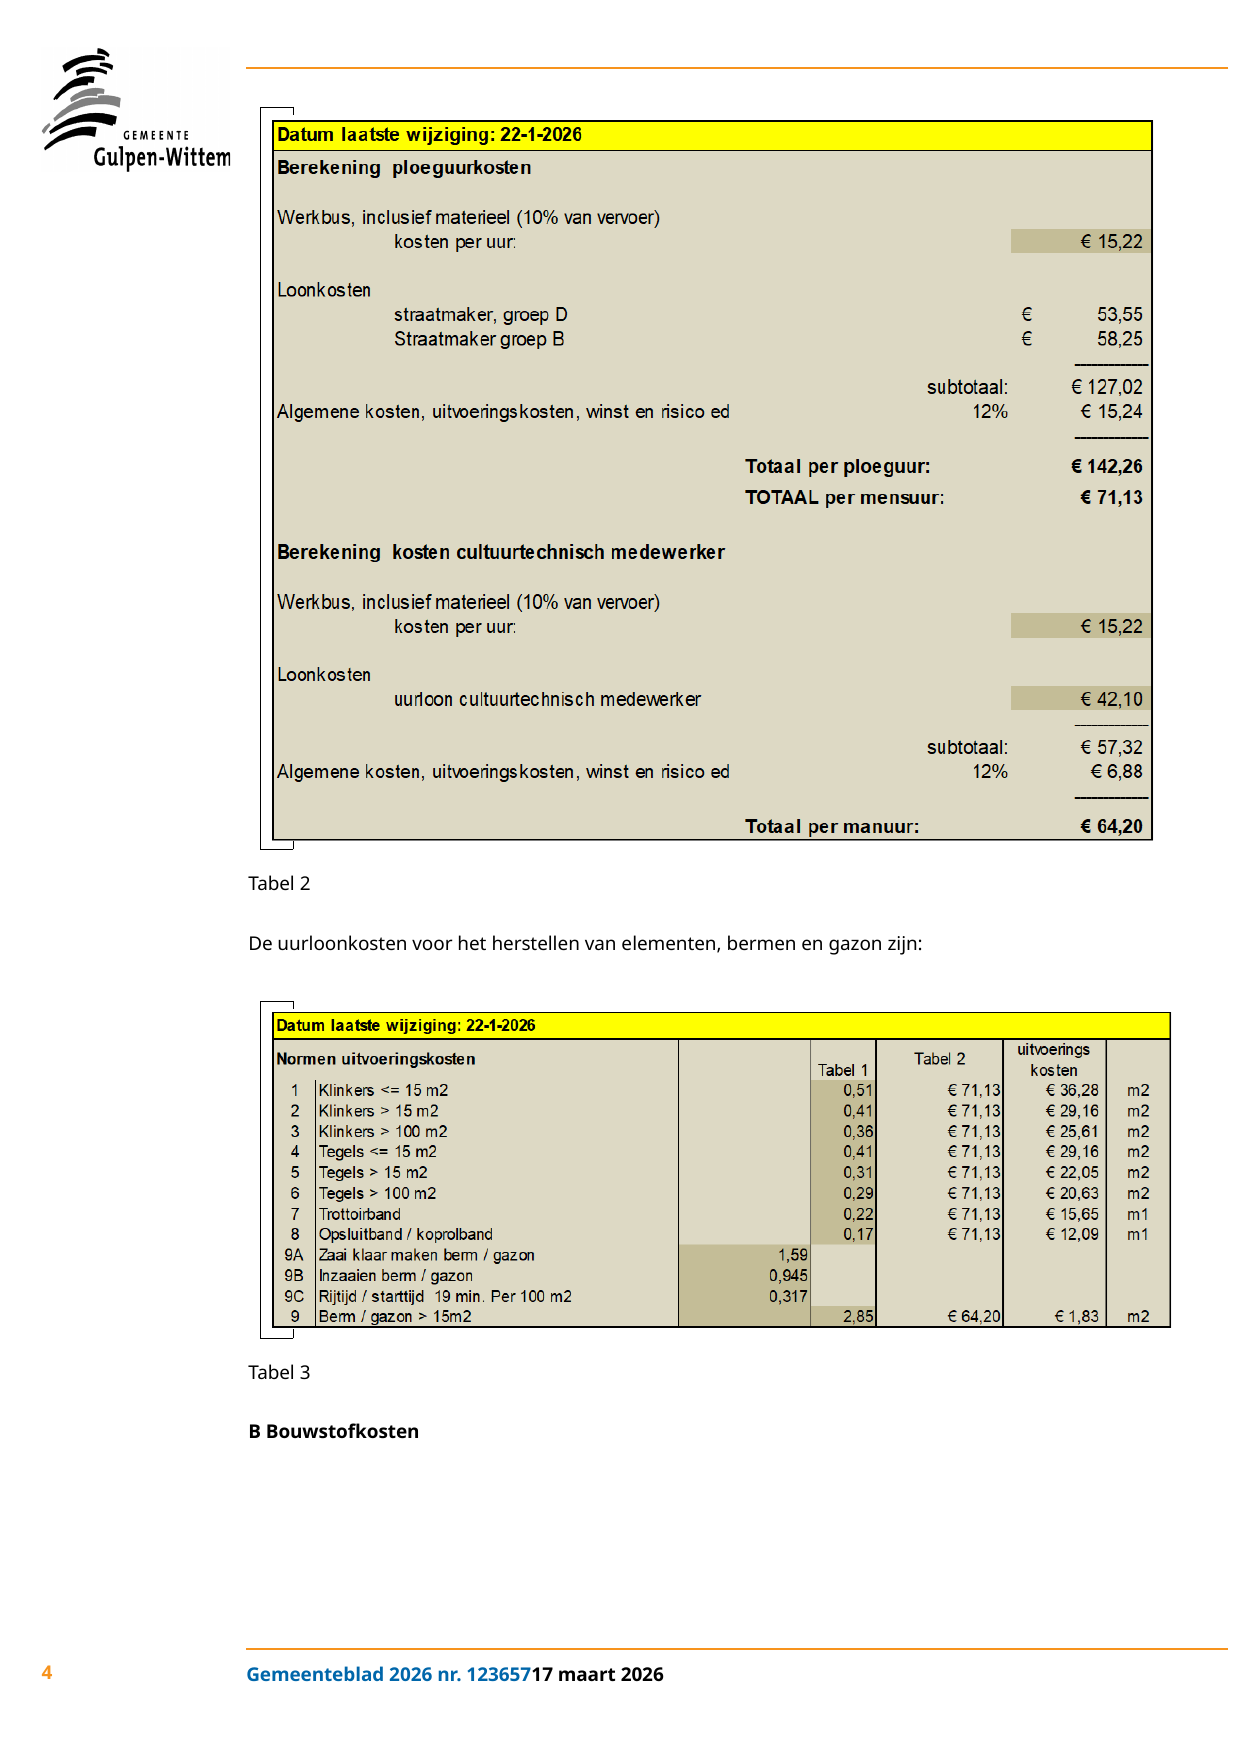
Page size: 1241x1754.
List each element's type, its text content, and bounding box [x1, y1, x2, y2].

text B Bouwstofkosten [248, 1418, 1152, 1444]
picture [268, 1009, 1173, 1329]
picture [268, 115, 1155, 841]
picture [41, 47, 231, 172]
text De uurloonkosten voor het herstellen van elementen, bermen en gazon zijn: [248, 930, 1152, 955]
text Tabel 3 [248, 1359, 1152, 1385]
text Tabel 2 [248, 871, 1152, 896]
